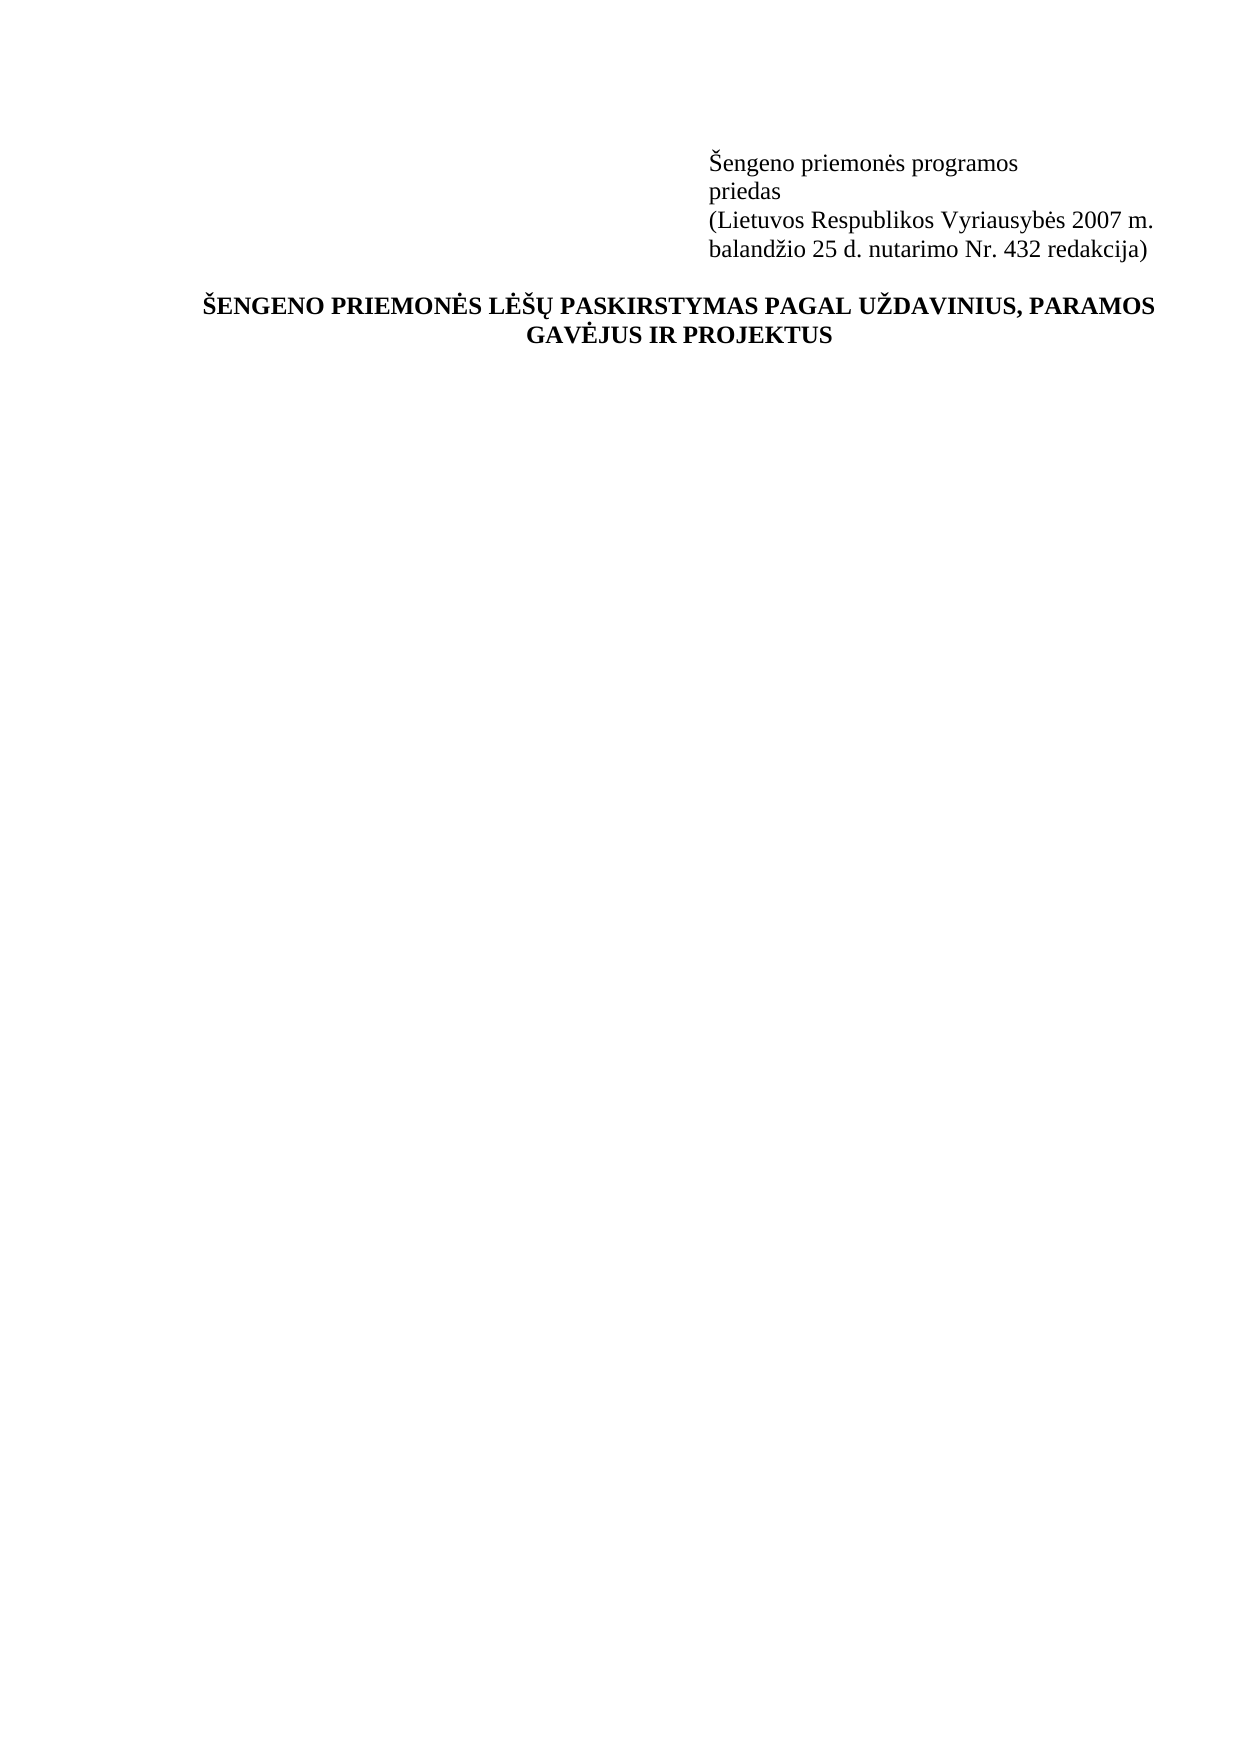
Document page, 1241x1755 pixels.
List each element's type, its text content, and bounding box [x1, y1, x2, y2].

text balandžio 25 d. nutarimo Nr. 432 redakcija) [177, 234, 1181, 263]
text (Lietuvos Respublikos Vyriausybės 2007 m. [177, 205, 1181, 234]
text Šengeno priemonės programos [177, 148, 1181, 176]
text priedas [177, 176, 1181, 205]
text Šengeno priemonės lėšų paskirstymas pagal uždavinius, paramos gavėjus ir projektus [177, 291, 1181, 349]
